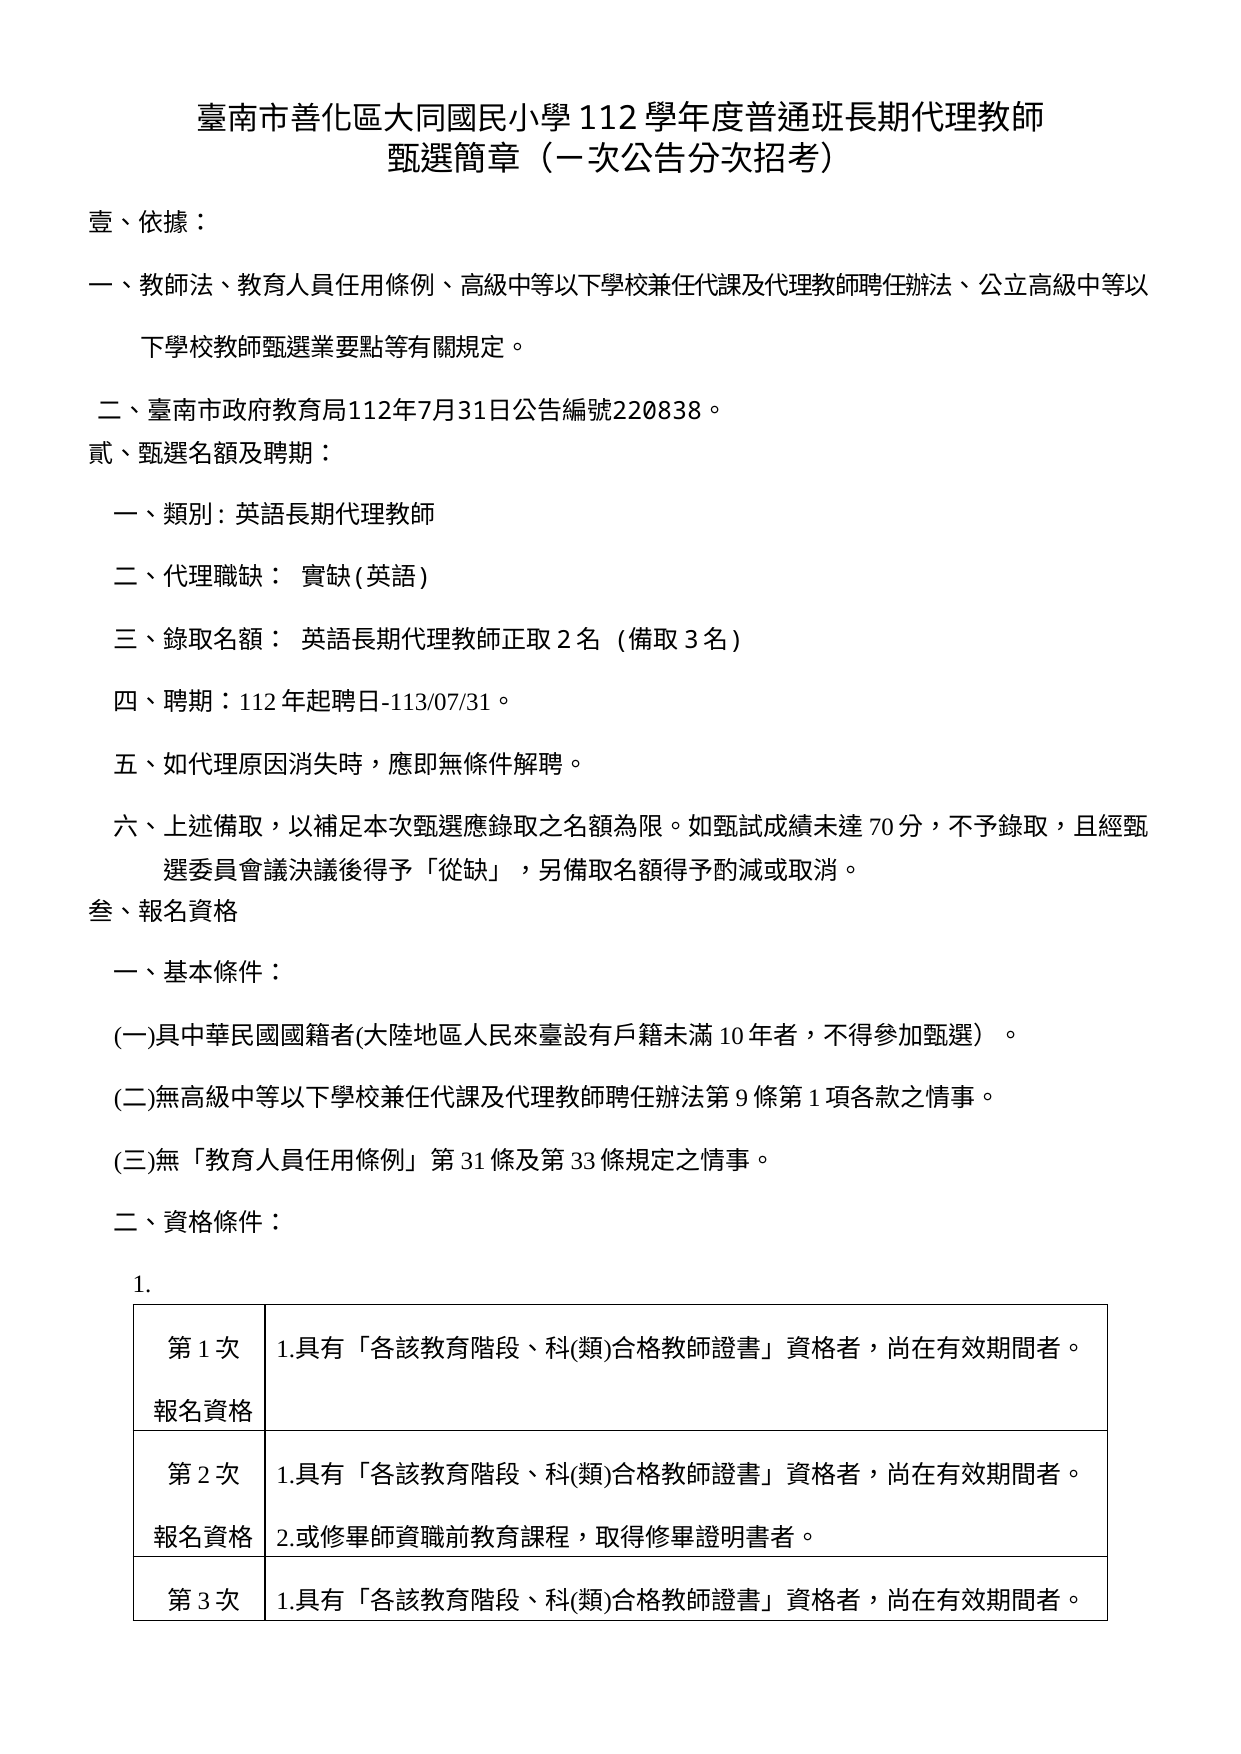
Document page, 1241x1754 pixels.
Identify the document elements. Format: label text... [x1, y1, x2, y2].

text 二、臺南市政府教育局112年7月31日公告編號220838。 [97, 367, 1152, 429]
text 貳、甄選名額及聘期： [89, 429, 1152, 471]
table_cell 第3次 [134, 1557, 264, 1620]
text 甄選簡章（ㄧ次公告分次招考） [89, 137, 1152, 179]
text 二、代理職缺： 實缺(英語) [89, 533, 1152, 596]
text 三、錄取名額： 英語長期代理教師正取2名 (備取3名) [89, 596, 1152, 658]
text 一、類別: 英語長期代理教師 [89, 471, 1152, 533]
text 五、如代理原因消失時，應即無條件解聘。 [89, 721, 1152, 783]
table_cell 1.具有「各該教育階段、科(類)合格教師證書」資格者，尚在有效期間者。 2.或修畢師資職前教育課程，取得修畢證明書者。 [266, 1431, 1107, 1556]
table_header 第1次 報名資格 [134, 1305, 264, 1430]
text 1. [89, 1242, 1152, 1304]
text 四、聘期：112年起聘日-113/07/31。 [89, 658, 1152, 721]
text 二、資格條件： [89, 1179, 1152, 1242]
text 一、基本條件： [89, 929, 1152, 992]
text (一)具中華民國國籍者(大陸地區人民來臺設有戶籍未滿10年者，不得參加甄選）。 [89, 992, 1152, 1054]
text 一、教師法、教育人員任用條例、高級中等以下學校兼任代課及代理教師聘任辦法、公立高級中等以下學校教師甄選業要點等有關規定。 [89, 242, 1152, 367]
text (三)無「教育人員任用條例」第31條及第33條規定之情事。 [89, 1117, 1152, 1179]
text 臺南市善化區大同國民小學112學年度普通班長期代理教師 [89, 96, 1152, 137]
text 選委員會議決議後得予「從缺」，另備取名額得予酌減或取消。 [89, 846, 1152, 887]
text 六、上述備取，以補足本次甄選應錄取之名額為限。如甄試成績未達70分，不予錄取，且經甄 [89, 783, 1152, 846]
table_cell 第2次 報名資格 [134, 1431, 264, 1556]
table_header 1.具有「各該教育階段、科(類)合格教師證書」資格者，尚在有效期間者。 [266, 1305, 1107, 1430]
text 壹、依據： [89, 179, 1152, 242]
text 叁、報名資格 [89, 887, 1152, 929]
text (二)無高級中等以下學校兼任代課及代理教師聘任辦法第9條第1項各款之情事。 [89, 1054, 1152, 1117]
table_cell 1.具有「各該教育階段、科(類)合格教師證書」資格者，尚在有效期間者。 [266, 1557, 1107, 1620]
